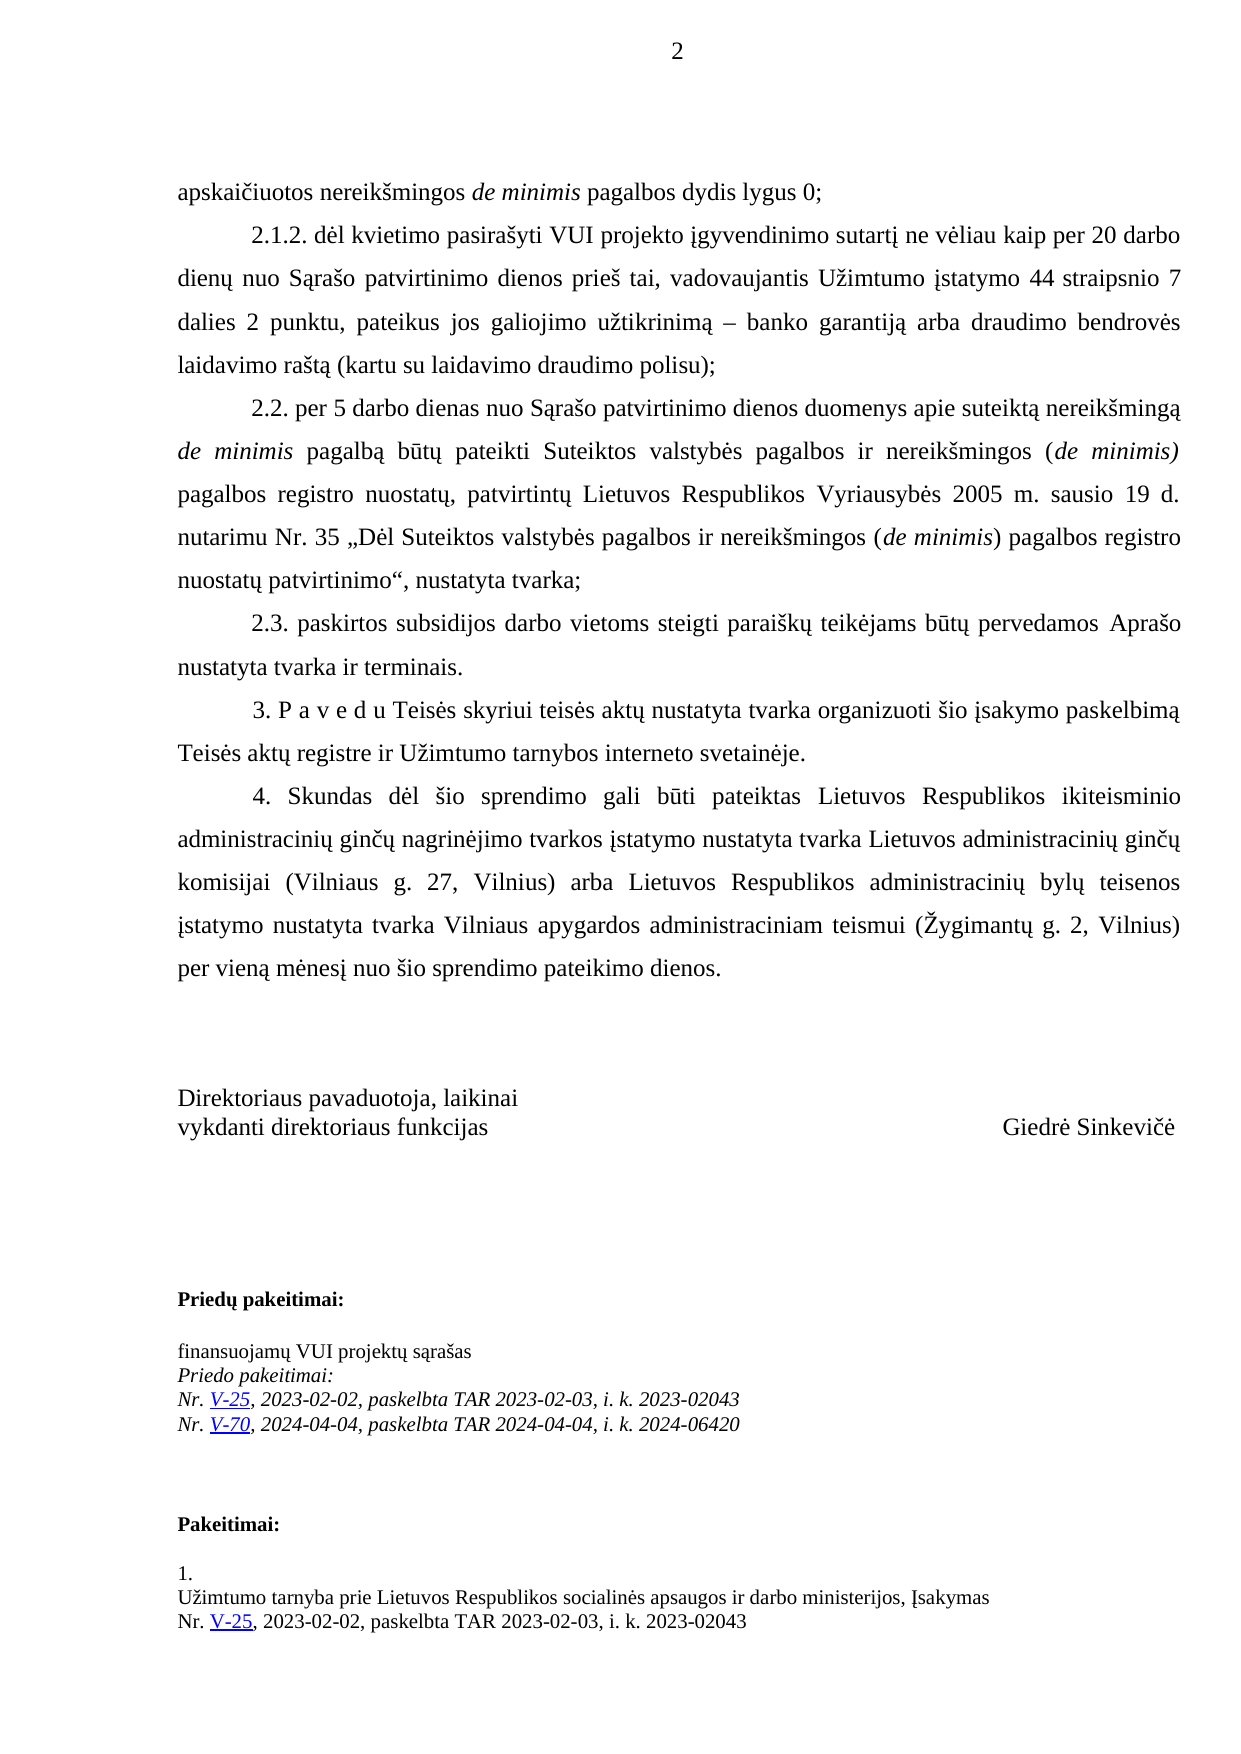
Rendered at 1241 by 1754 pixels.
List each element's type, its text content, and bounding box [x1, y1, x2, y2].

text Direktoriaus pavaduotoja, laikinai [177, 1083, 1181, 1112]
text 2.3. paskirtos subsidijos darbo vietoms steigti paraiškų teikėjams būtų pervedamos Aprašo nustatyta tvarka ir terminais. [177, 608, 1181, 680]
text finansuojamų VUI projektų sąrašas [177, 1339, 1181, 1363]
text vykdanti direktoriaus funkcijas Giedrė Sinkevičė [177, 1112, 1181, 1140]
text 1. [177, 1561, 1181, 1584]
text Pakeitimai: [177, 1512, 1181, 1536]
text Priedo pakeitimai: [177, 1363, 1181, 1387]
text Nr. V-25, 2023-02-02, paskelbta TAR 2023-02-03, i. k. 2023-02043 [177, 1387, 1181, 1411]
text 2.1.2. dėl kvietimo pasirašyti VUI projekto įgyvendinimo sutartį ne vėliau kaip per 20 darbo dienų nuo Sąrašo patvirtinimo dienos prieš tai, vadovaujantis Užimtumo įstatymo 44 straipsnio 7 dalies 2 punktu, pateikus jos galiojimo užtikrinimą – banko garantiją arba draudimo bendrovės laidavimo raštą (kartu su laidavimo draudimo polisu); [177, 220, 1181, 378]
text 3. P a v e d u Teisės skyriui teisės aktų nustatyta tvarka organizuoti šio įsakymo paskelbimą Teisės aktų registre ir Užimtumo tarnybos interneto svetainėje. [177, 695, 1181, 767]
text apskaičiuotos nereikšmingos de minimis pagalbos dydis lygus 0; [177, 177, 1181, 206]
text Priedų pakeitimai: [177, 1286, 1181, 1311]
text Užimtumo tarnyba prie Lietuvos Respublikos socialinės apsaugos ir darbo ministerijos, Įsakymas [177, 1584, 1181, 1609]
text Nr. V-70, 2024-04-04, paskelbta TAR 2024-04-04, i. k. 2024-06420 [177, 1411, 1181, 1436]
text 4. Skundas dėl šio sprendimo gali būti pateiktas Lietuvos Respublikos ikiteisminio administracinių ginčų nagrinėjimo tvarkos įstatymo nustatyta tvarka Lietuvos administracinių ginčų komisijai (Vilniaus g. 27, Vilnius) arba Lietuvos Respublikos administracinių bylų teisenos įstatymo nustatyta tvarka Vilniaus apygardos administraciniam teismui (Žygimantų g. 2, Vilnius) per vieną mėnesį nuo šio sprendimo pateikimo dienos. [177, 781, 1181, 982]
text 2.2. per 5 darbo dienas nuo Sąrašo patvirtinimo dienos duomenys apie suteiktą nereikšmingą de minimis pagalbą būtų pateikti Suteiktos valstybės pagalbos ir nereikšmingos (de minimis) pagalbos registro nuostatų, patvirtintų Lietuvos Respublikos Vyriausybės 2005 m. sausio 19 d. nutarimu Nr. 35 „Dėl Suteiktos valstybės pagalbos ir nereikšmingos (de minimis) pagalbos registro nuostatų patvirtinimo“, nustatyta tvarka; [177, 393, 1181, 594]
text Nr. V-25, 2023-02-02, paskelbta TAR 2023-02-03, i. k. 2023-02043 [177, 1609, 1181, 1633]
